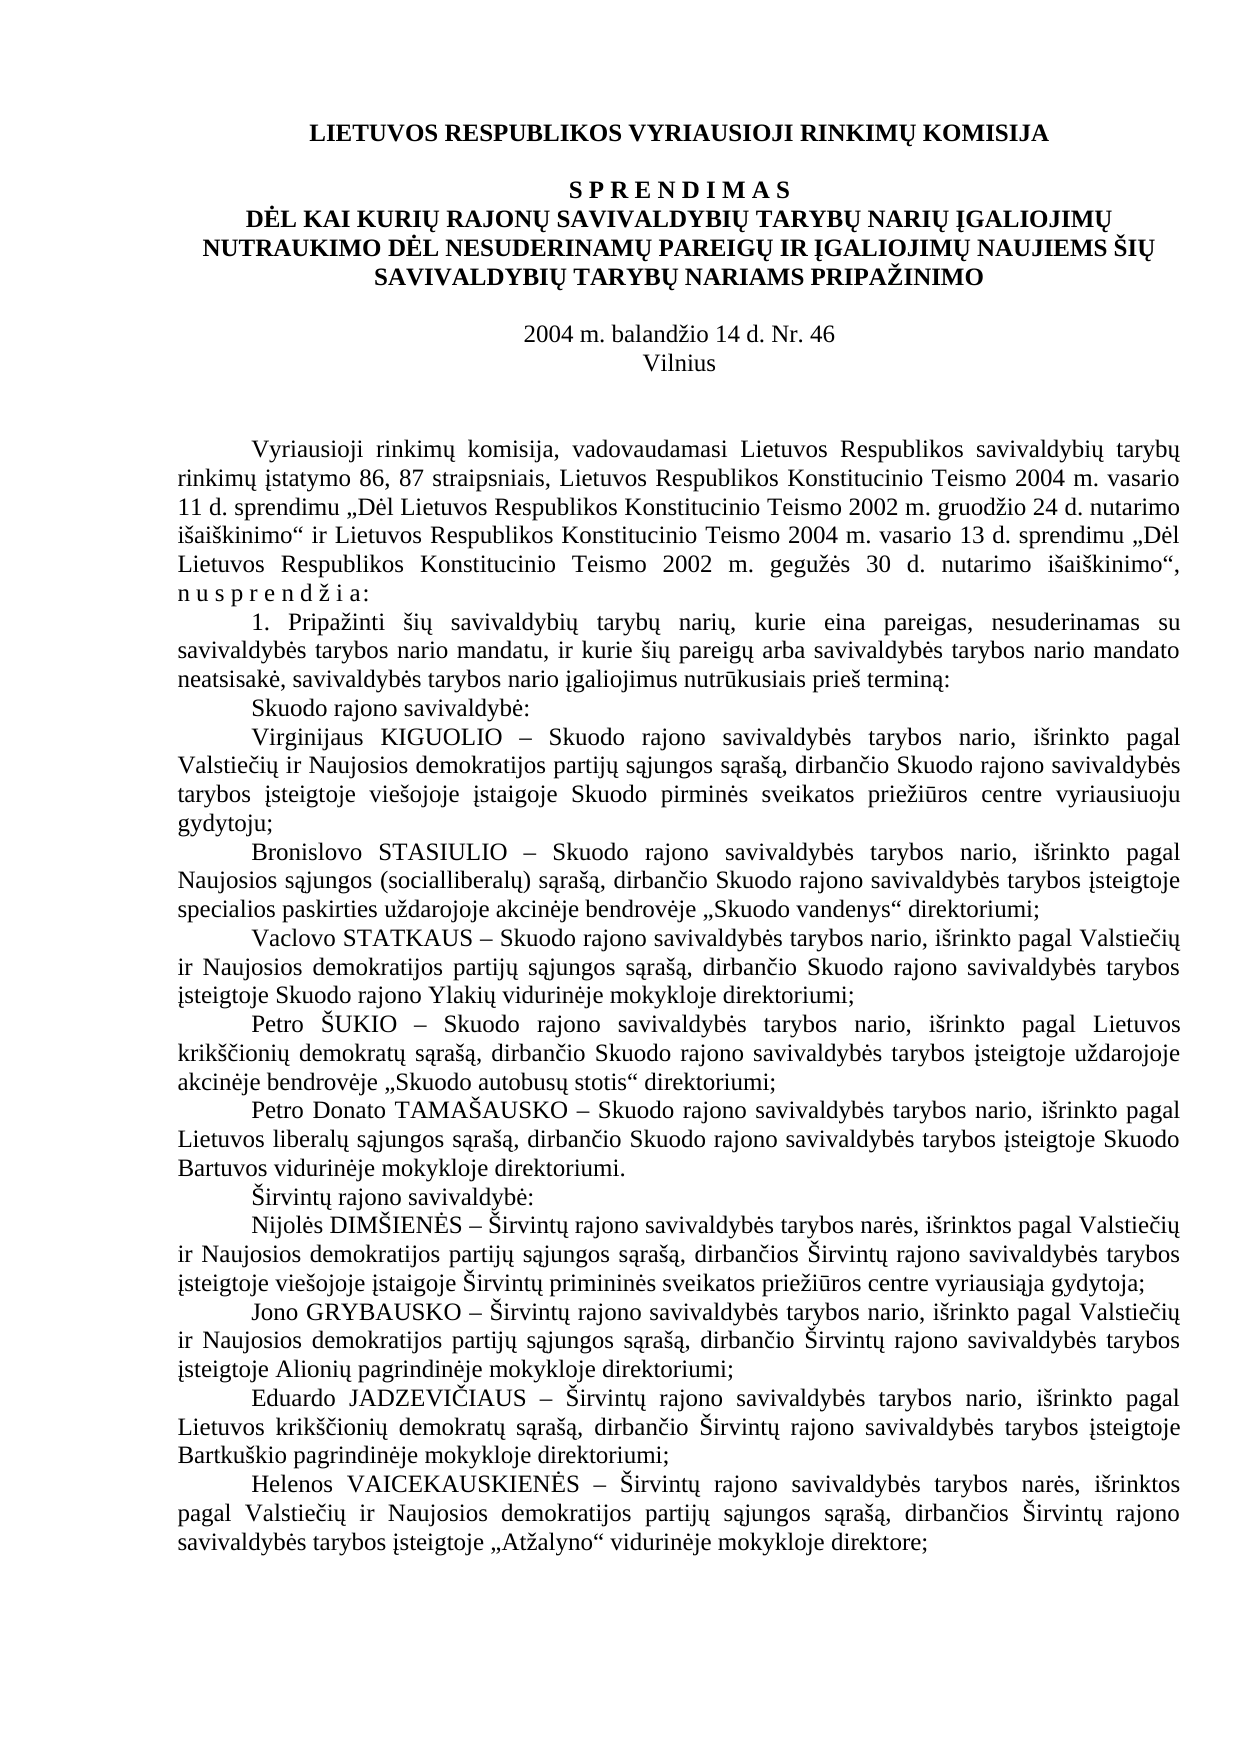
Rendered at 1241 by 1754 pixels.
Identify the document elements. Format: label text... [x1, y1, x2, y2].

text Vyriausioji rinkimų komisija, vadovaudamasi Lietuvos Respublikos savivaldybių tarybų rinkimų įstatymo 86, 87 straipsniais, Lietuvos Respublikos Konstitucinio Teismo 2004 m. vasario 11 d. sprendimu „Dėl Lietuvos Respublikos Konstitucinio Teismo 2002 m. gruodžio 24 d. nutarimo išaiškinimo“ ir Lietuvos Respublikos Konstitucinio Teismo 2004 m. vasario 13 d. sprendimu „Dėl Lietuvos Respublikos Konstitucinio Teismo 2002 m. gegužės 30 d. nutarimo išaiškinimo“, nusprendžia: [177, 434, 1181, 607]
text Helenos VAICEKAUSKIENĖS – Širvintų rajono savivaldybės tarybos narės, išrinktos pagal Valstiečių ir Naujosios demokratijos partijų sąjungos sąrašą, dirbančios Širvintų rajono savivaldybės tarybos įsteigtoje „Atžalyno“ vidurinėje mokykloje direktore; [177, 1469, 1181, 1556]
text Skuodo rajono savivaldybė: [177, 693, 1181, 722]
text Virginijaus KIGUOLIO – Skuodo rajono savivaldybės tarybos nario, išrinkto pagal Valstiečių ir Naujosios demokratijos partijų sąjungos sąrašą, dirbančio Skuodo rajono savivaldybės tarybos įsteigtoje viešojoje įstaigoje Skuodo pirminės sveikatos priežiūros centre vyriausiuoju gydytoju; [177, 722, 1181, 837]
text 2004 m. balandžio 14 d. Nr. 46 [177, 319, 1181, 348]
text Širvintų rajono savivaldybė: [177, 1182, 1181, 1211]
text Bronislovo STASIULIO – Skuodo rajono savivaldybės tarybos nario, išrinkto pagal Naujosios sąjungos (socialliberalų) sąrašą, dirbančio Skuodo rajono savivaldybės tarybos įsteigtoje specialios paskirties uždarojoje akcinėje bendrovėje „Skuodo vandenys“ direktoriumi; [177, 837, 1181, 923]
text DĖL KAI KURIŲ RAJONŲ SAVIVALDYBIŲ TARYBŲ NARIŲ ĮGALIOJIMŲ NUTRAUKIMO DĖL NESUDERINAMŲ PAREIGŲ IR ĮGALIOJIMŲ NAUJIEMS ŠIŲ SAVIVALDYBIŲ TARYBŲ NARIAMS PRIPAŽINIMO [177, 204, 1181, 291]
text Vaclovo STATKAUS – Skuodo rajono savivaldybės tarybos nario, išrinkto pagal Valstiečių ir Naujosios demokratijos partijų sąjungos sąrašą, dirbančio Skuodo rajono savivaldybės tarybos įsteigtoje Skuodo rajono Ylakių vidurinėje mokykloje direktoriumi; [177, 923, 1181, 1009]
text Eduardo JADZEVIČIAUS – Širvintų rajono savivaldybės tarybos nario, išrinkto pagal Lietuvos krikščionių demokratų sąrašą, dirbančio Širvintų rajono savivaldybės tarybos įsteigtoje Bartkuškio pagrindinėje mokykloje direktoriumi; [177, 1383, 1181, 1469]
text 1. Pripažinti šių savivaldybių tarybų narių, kurie eina pareigas, nesuderinamas su savivaldybės tarybos nario mandatu, ir kurie šių pareigų arba savivaldybės tarybos nario mandato neatsisakė, savivaldybės tarybos nario įgaliojimus nutrūkusiais prieš terminą: [177, 607, 1181, 693]
text Jono GRYBAUSKO – Širvintų rajono savivaldybės tarybos nario, išrinkto pagal Valstiečių ir Naujosios demokratijos partijų sąjungos sąrašą, dirbančio Širvintų rajono savivaldybės tarybos įsteigtoje Alionių pagrindinėje mokykloje direktoriumi; [177, 1297, 1181, 1383]
text LIETUVOS RESPUBLIKOS VYRIAUSIOJI RINKIMŲ KOMISIJA [177, 118, 1181, 147]
text Petro Donato TAMAŠAUSKO – Skuodo rajono savivaldybės tarybos nario, išrinkto pagal Lietuvos liberalų sąjungos sąrašą, dirbančio Skuodo rajono savivaldybės tarybos įsteigtoje Skuodo Bartuvos vidurinėje mokykloje direktoriumi. [177, 1096, 1181, 1182]
text Vilnius [177, 348, 1181, 377]
text S P R E N D I M A S [177, 176, 1181, 204]
text Nijolės DIMŠIENĖS – Širvintų rajono savivaldybės tarybos narės, išrinktos pagal Valstiečių ir Naujosios demokratijos partijų sąjungos sąrašą, dirbančios Širvintų rajono savivaldybės tarybos įsteigtoje viešojoje įstaigoje Širvintų primininės sveikatos priežiūros centre vyriausiąja gydytoja; [177, 1211, 1181, 1297]
text Petro ŠUKIO – Skuodo rajono savivaldybės tarybos nario, išrinkto pagal Lietuvos krikščionių demokratų sąrašą, dirbančio Skuodo rajono savivaldybės tarybos įsteigtoje uždarojoje akcinėje bendrovėje „Skuodo autobusų stotis“ direktoriumi; [177, 1009, 1181, 1096]
